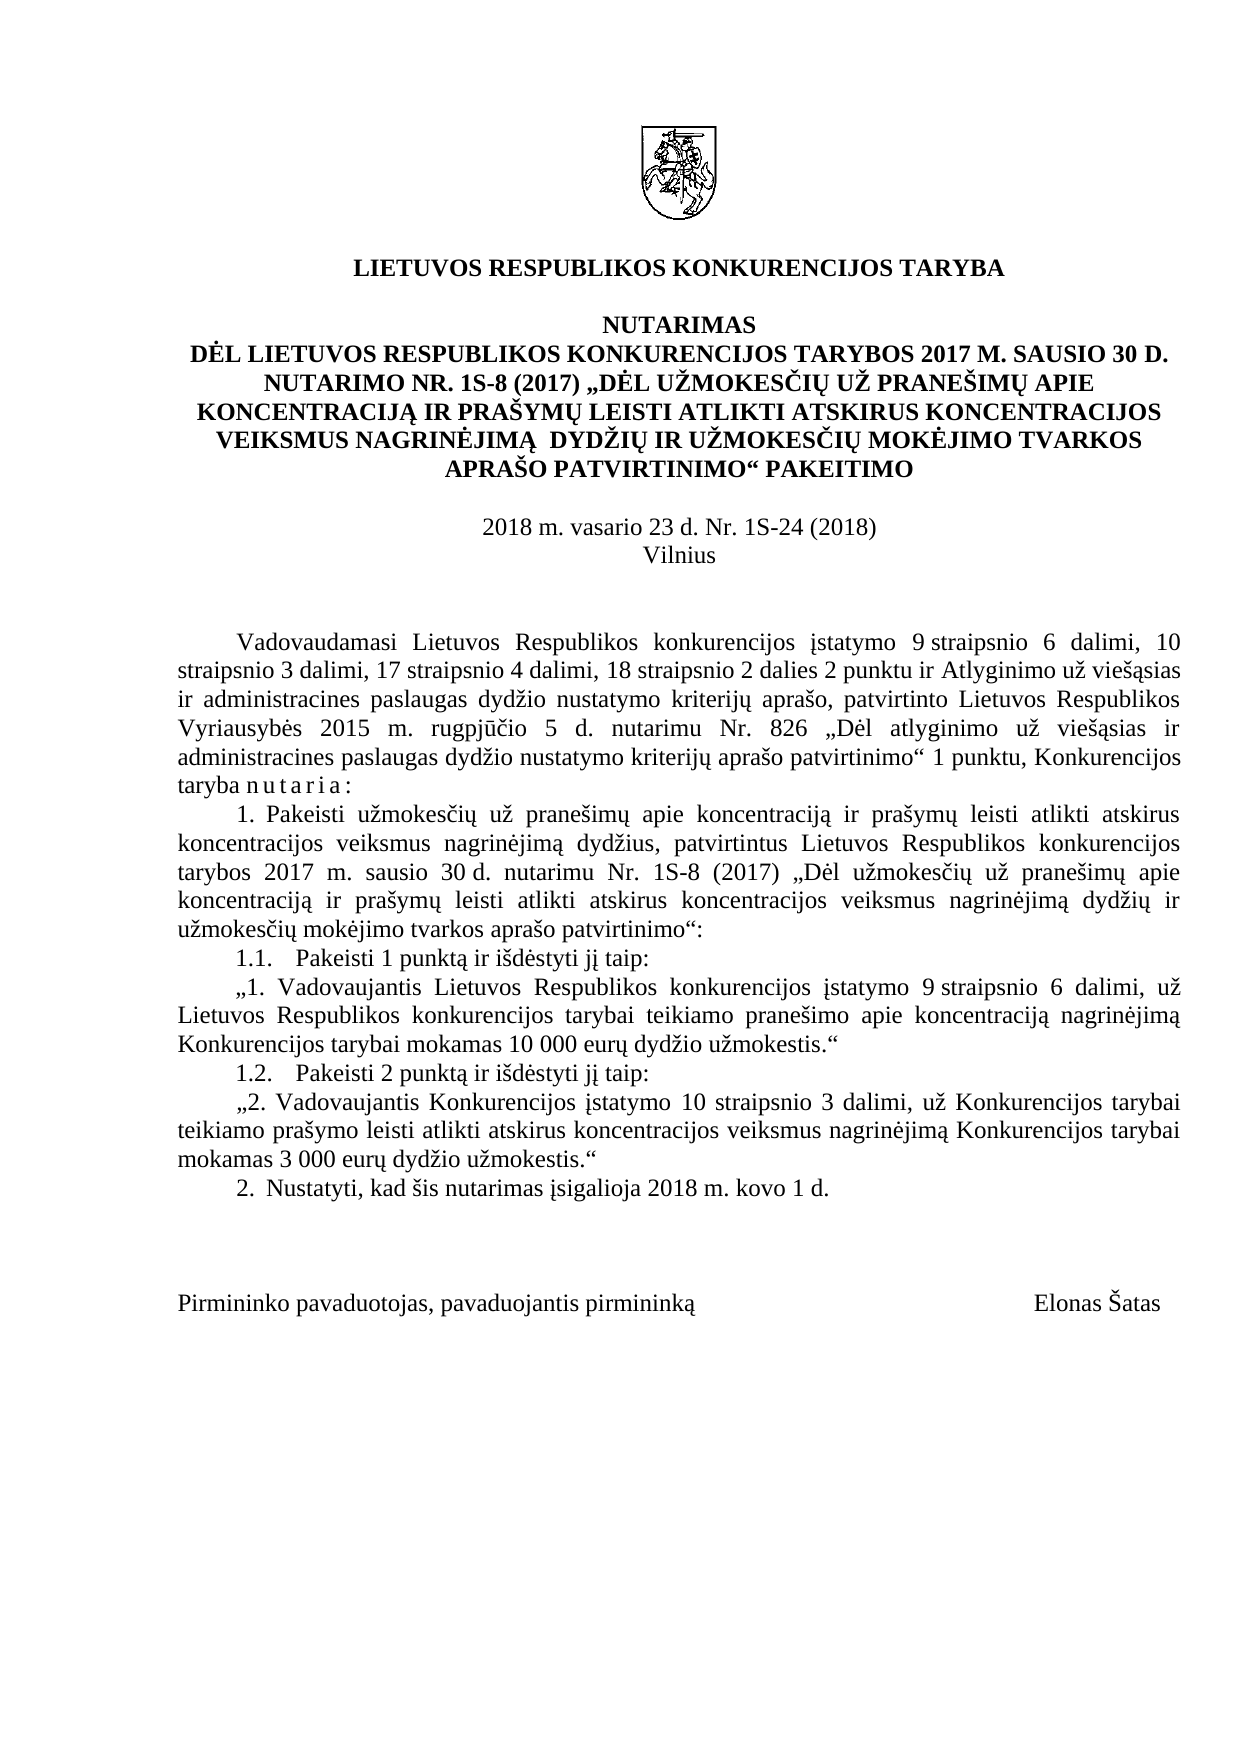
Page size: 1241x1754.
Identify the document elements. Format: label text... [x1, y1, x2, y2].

text Vilnius [177, 541, 1181, 569]
text „1. Vadovaujantis Lietuvos Respublikos konkurencijos įstatymo 9 straipsnio 6 dalimi, už Lietuvos Respublikos konkurencijos tarybai teikiamo pranešimo apie koncentraciją nagrinėjimą Konkurencijos tarybai mokamas 10 000 eurų dydžio užmokestis.“ [177, 972, 1181, 1058]
text Pirmininko pavaduotojas, pavaduojantis pirmininką Elonas Šatas [177, 1288, 1181, 1317]
text 1. Pakeisti užmokesčių už pranešimų apie koncentraciją ir prašymų leisti atlikti atskirus koncentracijos veiksmus nagrinėjimą dydžius, patvirtintus Lietuvos Respublikos konkurencijos tarybos 2017 m. sausio 30 d. nutarimu Nr. 1S-8 (2017) „Dėl užmokesčių už pranešimų apie koncentraciją ir prašymų leisti atlikti atskirus koncentracijos veiksmus nagrinėjimą dydžių ir užmokesčių mokėjimo tvarkos aprašo patvirtinimo“: [177, 799, 1181, 943]
text Lietuvos Respublikos konkurencijos taryba [177, 253, 1181, 282]
text 1.2. Pakeisti 2 punktą ir išdėstyti jį taip: [177, 1058, 1181, 1087]
text 2018 m. vasario 23 d. Nr. 1S-24 (2018) [177, 512, 1181, 541]
text Vadovaudamasi Lietuvos Respublikos konkurencijos įstatymo 9 straipsnio 6 dalimi, 10 straipsnio 3 dalimi, 17 straipsnio 4 dalimi, 18 straipsnio 2 dalies 2 punktu ir Atlyginimo už viešąsias ir administracines paslaugas dydžio nustatymo kriterijų aprašo, patvirtinto Lietuvos Respublikos Vyriausybės 2015 m. rugpjūčio 5 d. nutarimu Nr. 826 „Dėl atlyginimo už viešąsias ir administracines paslaugas dydžio nustatymo kriterijų aprašo patvirtinimo“ 1 punktu, Konkurencijos taryba nutaria: [177, 627, 1181, 799]
text DĖL LIETUVOS RESPUBLIKOS KONKURENCIJOS TARYBOS 2017 M. sausio 30 D. NUTARIMO NR. 1S-8 (2017) „DĖL UŽMOKESČIŲ UŽ PRANEŠIMŲ APIE KONCENTRACIJĄ IR PRAŠYMŲ LEISTI ATLIKTI ATSKIRUS KONCENTRACIJOS VEIKSMUS NAGRINĖJIMĄ DYDŽIŲ IR užmokesčių MOKĖJIMO tvarkos aprašo patvirtinimo“ PAKEITIMO [177, 339, 1181, 483]
text „2. Vadovaujantis Konkurencijos įstatymo 10 straipsnio 3 dalimi, už Konkurencijos tarybai teikiamo prašymo leisti atlikti atskirus koncentracijos veiksmus nagrinėjimą Konkurencijos tarybai mokamas 3 000 eurų dydžio užmokestis.“ [177, 1087, 1181, 1173]
text 1.1. Pakeisti 1 punktą ir išdėstyti jį taip: [177, 943, 1181, 972]
text Nutarimas [177, 311, 1181, 339]
text 2. Nustatyti, kad šis nutarimas įsigalioja 2018 m. kovo 1 d. [177, 1173, 1181, 1202]
